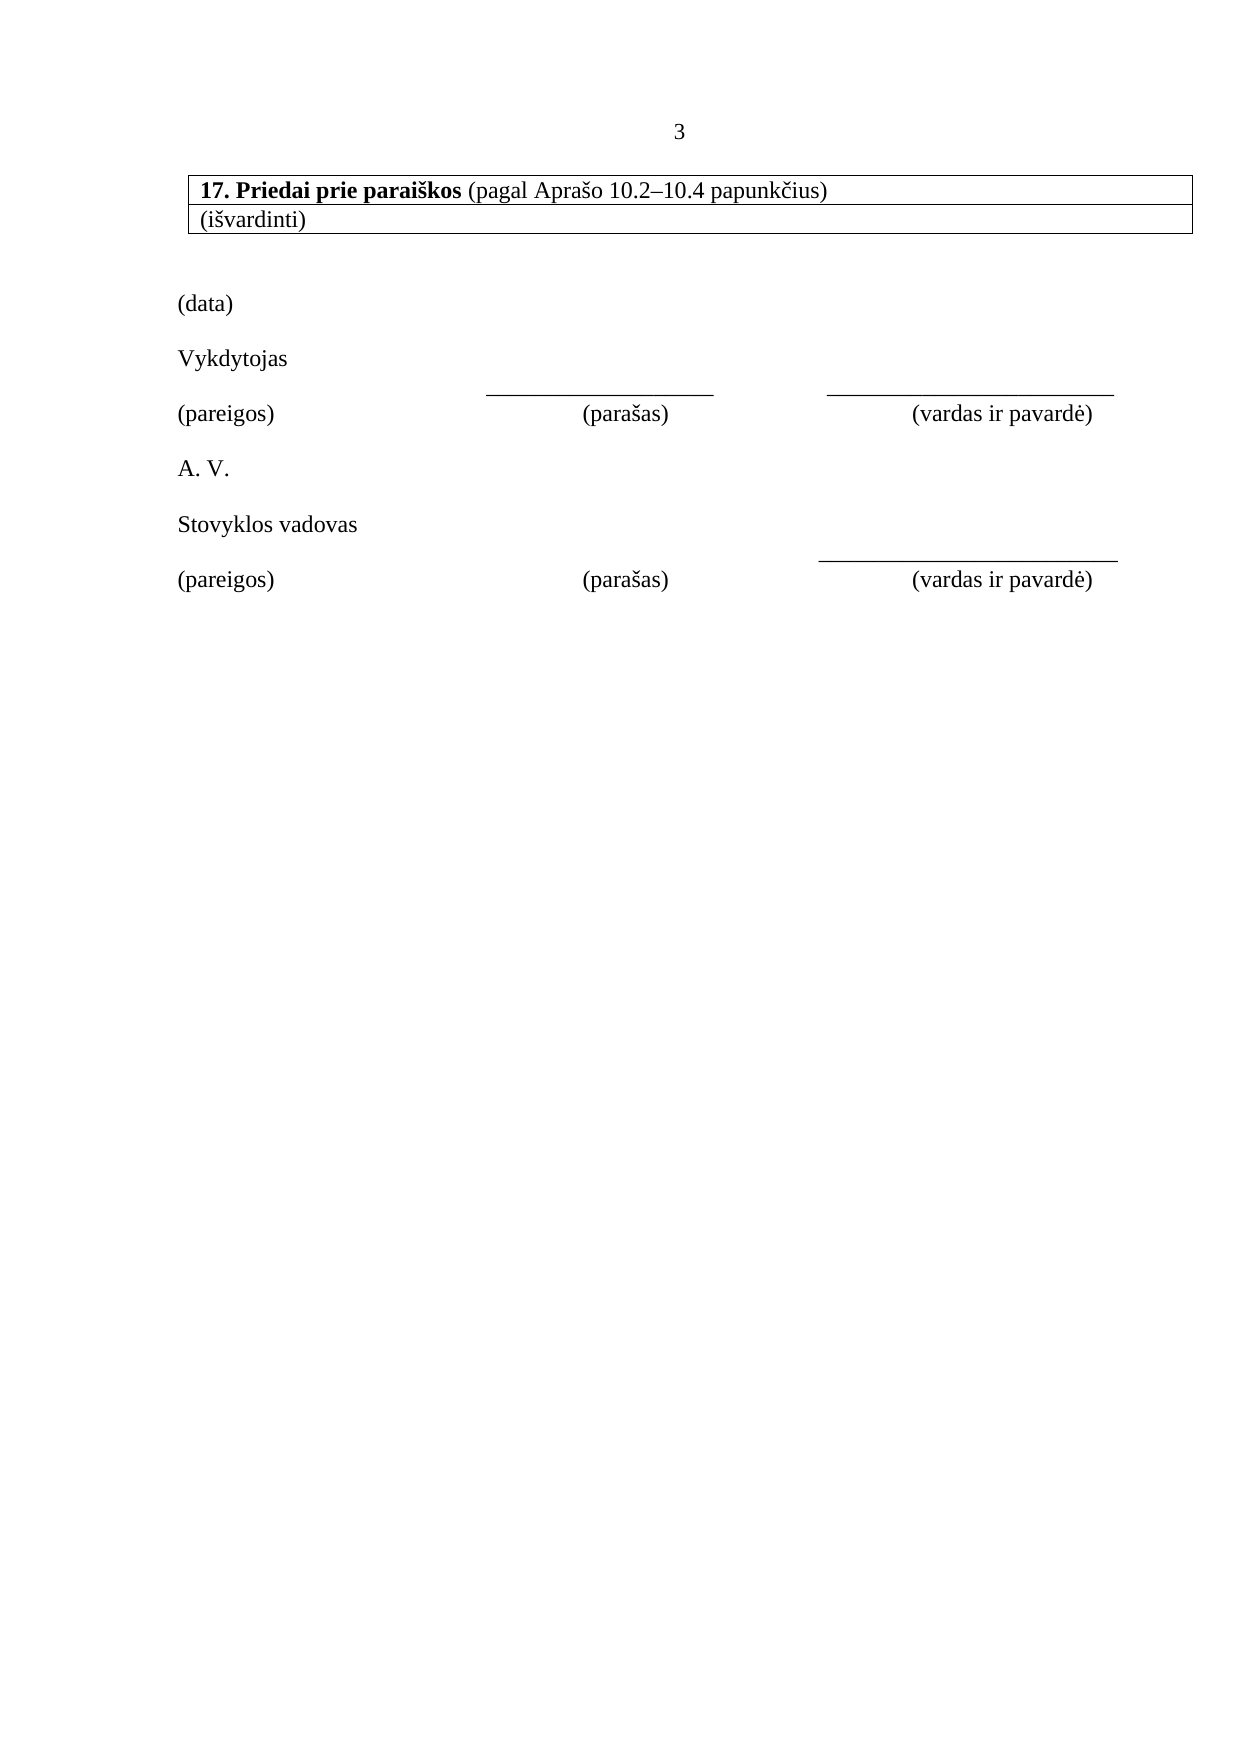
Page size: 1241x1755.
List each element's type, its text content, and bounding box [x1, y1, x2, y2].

text A. V. [177, 454, 1181, 482]
text Vykdytojas [177, 344, 1181, 372]
table_header 17. Priedai prie paraiškos (pagal Aprašo 10.2–10.4 papunkčius) [189, 176, 1192, 204]
text (pareigos) (parašas) (vardas ir pavardė) [177, 399, 1181, 427]
text _________________________ (pareigos) (parašas) (vardas ir pavardė) [177, 537, 1181, 592]
text (data) [177, 289, 1181, 316]
table_cell (išvardinti) [189, 205, 1192, 232]
text Stovyklos vadovas [177, 509, 1181, 537]
text ___________________ ________________________ [177, 372, 1181, 399]
